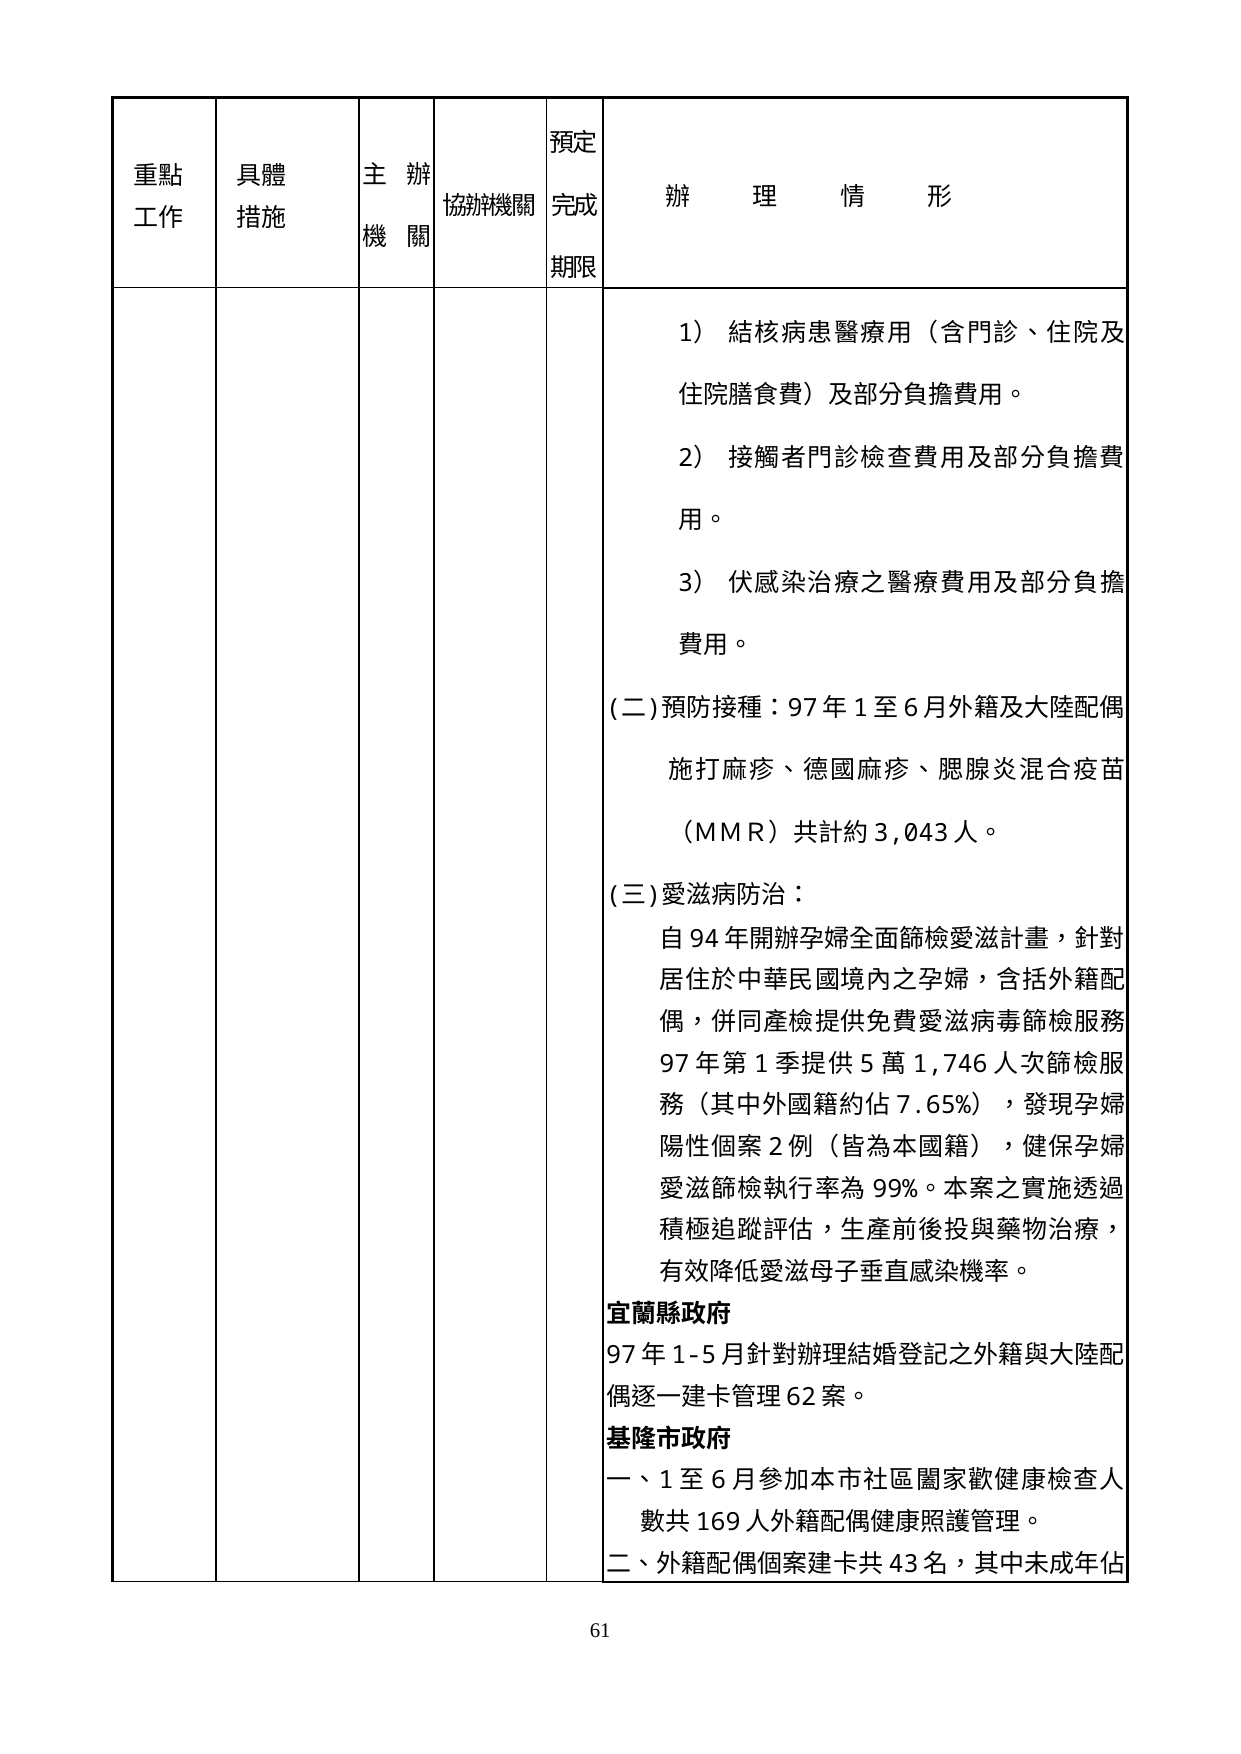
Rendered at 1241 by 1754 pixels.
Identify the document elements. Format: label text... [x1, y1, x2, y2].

table_header 協辦機關 [435, 99, 546, 287]
table_cell 衛生署 持續推動「外籍與大陸配偶生育健康管理計畫」，並責成各縣市衛生局全面施行。該計畫中業將外籍與大陸配偶之建卡照護，列入重點工作。 由戶政所結婚登記97年1-6月統計： (一)外籍育齡配偶共計3,268人，扣除遷出、死亡、尚未入境、高齡無生殖能力者982人，實際應建卡人數：2,286人，新案已建卡人數：1,803人，建卡管理完成率78.87％。 (二)大陸育齡配偶共計5,466人，扣除遷出、死亡、尚未入境、高齡無生殖能力者2,081人，實際應建卡人數：3,385人，新案已建卡人數：2,804人，建卡管理完成率82.84％。 美編翻譯越南、泰國、印尼、英文、柬埔寨等多國語版之「孕婦健康手冊」及「兒童健康手冊」，預計97年9月完成印製，分發至各衛生所及醫療院所使用。 辦理預防保健宣導活動： 外籍與大陸配偶共計180場，參加人數為11,304人。 防疫措施： (一)結核病部分： 97年1至6月共計追蹤列管外籍與大陸配偶確診結核病患74案。 針對未加入健保之籍與大陸配偶，本署以公務預算全面補助： 結核病患醫療用（含門診、住院及住院膳食費）及部分負擔費用。 接觸者門診檢查費用及部分負擔費用。 伏感染治療之醫療費用及部分負擔費用。 (二)預防接種：97年1至6月外籍及大陸配偶施打麻疹、德國麻疹、腮腺炎混合疫苗（ＭＭＲ）共計約3,043人。 (三)愛滋病防治： 自94年開辦孕婦全面篩檢愛滋計畫，針對居住於中華民國境內之孕婦，含括外籍配偶，併同產檢提供免費愛滋病毒篩檢服務97年第1季提供5萬1,746人次篩檢服務（其中外國籍約佔7.65%），發現孕婦陽性個案2例（皆為本國籍），健保孕婦愛滋篩檢執行率為99%。本案之實施透過積極追蹤評估，生產前後投與藥物治療，有效降低愛滋母子垂直感染機率。 宜蘭縣政府 97年1-5月針對辦理結婚登記之外籍與大陸配偶逐一建卡管理62案。 基隆市政府 一、1至6月參加本市社區闔家歡健康檢查人數共169人外籍配偶健康照護管理。 二、外籍配偶個案建卡共43名，其中未成年佔7名，扣除空戶和尚未入境10名，實際管理人數33名。 三、大陸配偶個案建卡共86名，扣除尚未入境、遷出和高齡共24名，實際管理人數62名。 四、外籍配偶孕婦個案管理13名，大陸配偶孕婦個案管理22名。 桃園縣政府 97年辦理外籍及大陸配偶建卡，1-6月外籍配偶 共295件、大陸配偶共507件。 新竹縣政府 97年1至6月外籍配偶生育健康建卡管理55人；大陸配偶生育健康建卡管理：64人。 苗栗縣政府 大陸及外籍配偶生育健康管理：大陸配偶應建卡人數104人，已管理人數103人，管理率達99.04%。 外籍配偶應建卡人數61人，以管理人數61人，管理率亦達100%。 台中市政府 一、外籍配偶1至6月共收收61案，以越南35案最多，泰國次之。 二、大陸配偶1至6月共收119案。 台中縣政府 一、外籍及大陸配偶建卡管理並提供健康照護共計440人。 二、接受健康照護內容分析：接受生育調節指導:使用 子宮內避孕器32人、口服避孕藥4人、使用保險套219人、結紮7人。 南投縣政府 97年1-6月外籍配偶結婚登記177人，扣除空戶及尚未入境50人，應管理127人，已管理127，完成100%。 彰化縣政府 辦理外籍配偶逐一建卡照護管理及訪視指導共計296案。 雲林縣政府 一、大陸配偶應建卡87人，已建卡管理87人。 二、外籍配偶應建卡115人，已建卡管理115人。 嘉義市政府 針對新婚登記外配人數138人，進行家訪並建卡管理，扣除空戶等因素，共建卡70人。 嘉義縣政府 97年1-6月針對外籍及大陸配偶辦理建卡管理人數共80人，建卡率達98.5%。執行生育指導工作；衛教指導共計342人次數，生育調節指導人數共40人，輔導產檢人數共24人。 台南縣政府 97年1-6月大陸籍共141名結婚登記，外籍99名；遷入：大陸9名，外籍8名。扣除遷出、行蹤不詳、離婚、死亡、尚未入境及無生育能力等，應管理人數大陸籍79名，外籍66名；已管理大陸籍79名，外籍66名。建卡管理率100％。 高雄市政府 由衛生所提供相關生育健康管理指導，提供家庭計畫、產前後、優生保健、生育調節等指導。指導人數計401人，建卡管理率100％。 高雄縣政府 97年1至6月外籍配偶建卡116人、大陸配偶建卡138人，提供生育保健，孕產婦、嬰幼兒管理服務。 屏東縣政府 針對未滿45歲外籍與大陸配偶，由衛生所地段人員逐一訪視建卡管理，並提供生育/避孕、及優生保健指導，建卡管理比率100％。 金門縣政府 辦理外籍與大配偶個案生育健康管理：提供優生保健、孕期、嬰幼兒健康、家庭計畫、防疫措施等指導計29人。 [604, 289, 1126, 1581]
table_cell 經常性業務 [547, 288, 602, 1581]
table_cell [114, 288, 215, 1581]
table_cell [360, 288, 433, 1581]
table_header 預定 完成期限 [547, 99, 602, 287]
table_header 具體 措施 [217, 99, 358, 287]
table_cell [217, 288, 358, 1581]
table_header 重點工作 [114, 99, 215, 287]
table_header 主 辦 機 關 [360, 99, 433, 287]
table_cell [435, 288, 546, 1581]
table_header 辦 理 情 形 [604, 99, 1126, 287]
